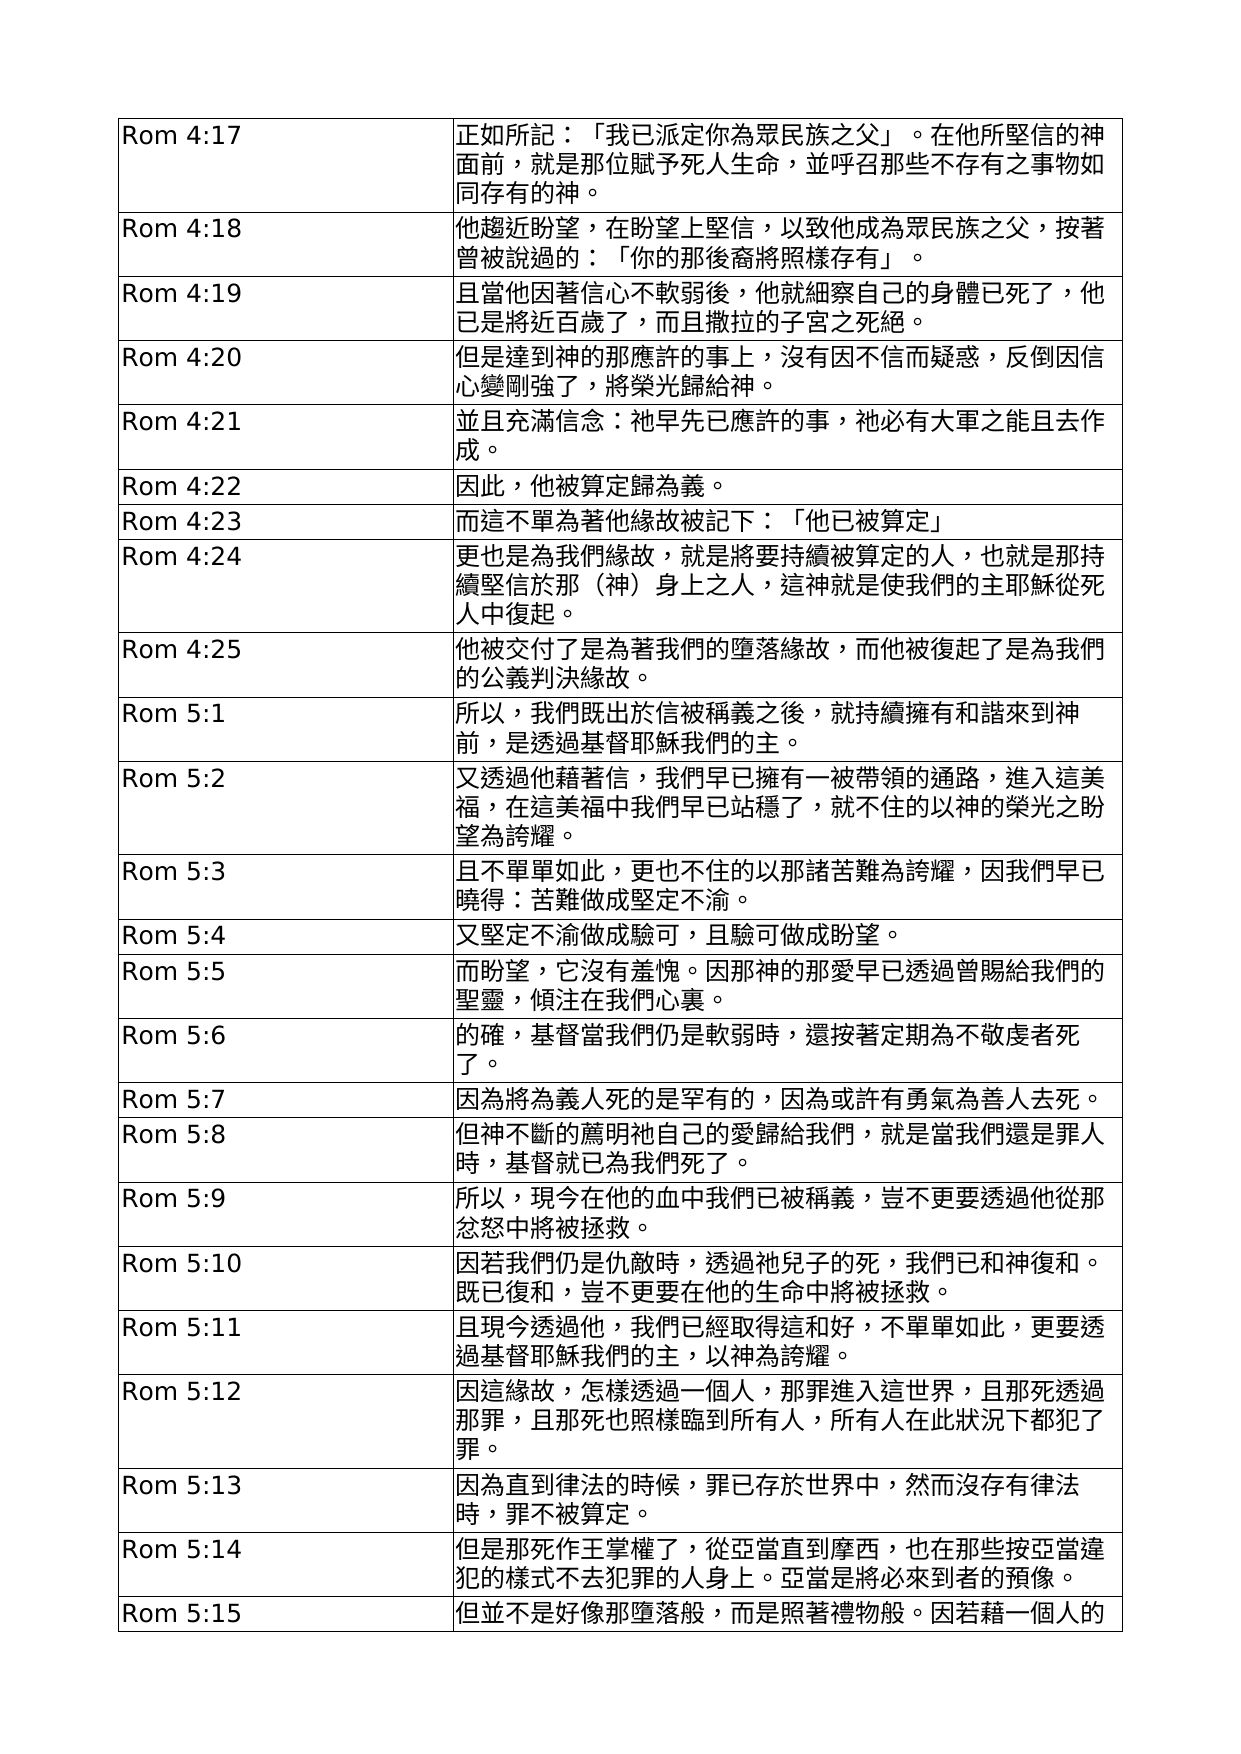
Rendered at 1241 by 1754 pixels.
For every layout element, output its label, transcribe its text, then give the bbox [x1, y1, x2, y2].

table_cell Rom 5:5 [119, 955, 453, 1018]
table_cell 更也是為我們緣故，就是將要持續被算定的人，也就是那持續堅信於那（神）身上之人，這神就是使我們的主耶穌從死人中復起。 [454, 540, 1122, 632]
table_cell 他趨近盼望，在盼望上堅信，以致他成為眾民族之父，按著曾被說過的：「你的那後裔將照樣存有」。 [454, 213, 1122, 276]
table_cell 但是那死作王掌權了，從亞當直到摩西，也在那些按亞當違犯的樣式不去犯罪的人身上。亞當是將必來到者的預像。 [454, 1533, 1122, 1596]
table_cell 且現今透過他，我們已經取得這和好，不單單如此，更要透過基督耶穌我們的主，以神為誇耀。 [454, 1311, 1122, 1374]
table_cell 但神不斷的薦明祂自己的愛歸給我們，就是當我們還是罪人時，基督就已為我們死了。 [454, 1118, 1122, 1182]
table_cell Rom 5:13 [119, 1469, 453, 1532]
table_cell 因為將為義人死的是罕有的，因為或許有勇氣為善人去死。 [454, 1083, 1122, 1117]
table_cell 而這不單為著他緣故被記下：「他已被算定」 [454, 505, 1122, 539]
table_cell Rom 5:10 [119, 1247, 453, 1310]
table_cell Rom 5:4 [119, 920, 453, 954]
table_cell Rom 5:6 [119, 1019, 453, 1082]
table_cell 所以，我們既出於信被稱義之後，就持續擁有和諧來到神前，是透過基督耶穌我們的主。 [454, 698, 1122, 761]
table_cell Rom 4:17 [119, 119, 453, 212]
table_cell Rom 5:14 [119, 1533, 453, 1596]
table_cell Rom 4:20 [119, 341, 453, 404]
table_cell 因若我們仍是仇敵時，透過祂兒子的死，我們已和神復和。既已復和，豈不更要在他的生命中將被拯救。 [454, 1247, 1122, 1310]
table_cell Rom 5:2 [119, 762, 453, 854]
table_cell Rom 4:23 [119, 505, 453, 539]
table_cell 且當他因著信心不軟弱後，他就細察自己的身體已死了，他已是將近百歲了，而且撒拉的子宮之死絕。 [454, 277, 1122, 340]
table_cell 因此，他被算定歸為義。 [454, 470, 1122, 504]
table_cell Rom 4:25 [119, 633, 453, 697]
table_cell 因這緣故，怎樣透過一個人，那罪進入這世界，且那死透過那罪，且那死也照樣臨到所有人，所有人在此狀況下都犯了罪。 [454, 1375, 1122, 1468]
table_cell 但是達到神的那應許的事上，沒有因不信而疑惑，反倒因信心變剛強了，將榮光歸給神。 [454, 341, 1122, 404]
table_cell Rom 5:15 [119, 1597, 453, 1631]
table_cell 而盼望，它沒有羞愧。因那神的那愛早已透過曾賜給我們的聖靈，傾注在我們心裏。 [454, 955, 1122, 1018]
table_cell 又透過他藉著信，我們早已擁有一被帶領的通路，進入這美福，在這美福中我們早已站穩了，就不住的以神的榮光之盼望為誇耀。 [454, 762, 1122, 854]
table_cell Rom 5:3 [119, 855, 453, 918]
table_cell Rom 4:22 [119, 470, 453, 504]
table_cell 並且充滿信念：祂早先已應許的事，祂必有大軍之能且去作成。 [454, 405, 1122, 469]
table_cell Rom 5:11 [119, 1311, 453, 1374]
table_cell Rom 5:9 [119, 1183, 453, 1246]
table_cell 正如所記：「我已派定你為眾民族之父」。在他所堅信的神面前，就是那位賦予死人生命，並呼召那些不存有之事物如同存有的神。 [454, 119, 1122, 212]
table_cell Rom 5:7 [119, 1083, 453, 1117]
table_cell 因為直到律法的時候，罪已存於世界中，然而沒存有律法時，罪不被算定。 [454, 1469, 1122, 1532]
table_cell 且不單單如此，更也不住的以那諸苦難為誇耀，因我們早已曉得：苦難做成堅定不渝。 [454, 855, 1122, 918]
table_cell Rom 4:24 [119, 540, 453, 632]
table_cell Rom 4:19 [119, 277, 453, 340]
table_cell Rom 4:21 [119, 405, 453, 469]
table_cell Rom 5:1 [119, 698, 453, 761]
table_cell 所以，現今在他的血中我們已被稱義，豈不更要透過他從那忿怒中將被拯救。 [454, 1183, 1122, 1246]
table_cell Rom 5:12 [119, 1375, 453, 1468]
table_cell 又堅定不渝做成驗可，且驗可做成盼望。 [454, 920, 1122, 954]
table_cell 他被交付了是為著我們的墮落緣故，而他被復起了是為我們的公義判決緣故。 [454, 633, 1122, 697]
table_cell Rom 4:18 [119, 213, 453, 276]
table_cell 但並不是好像那墮落般，而是照著禮物般。因若藉一個人的 [454, 1597, 1122, 1631]
table_cell Rom 5:8 [119, 1118, 453, 1182]
table_cell 的確，基督當我們仍是軟弱時，還按著定期為不敬虔者死了。 [454, 1019, 1122, 1082]
